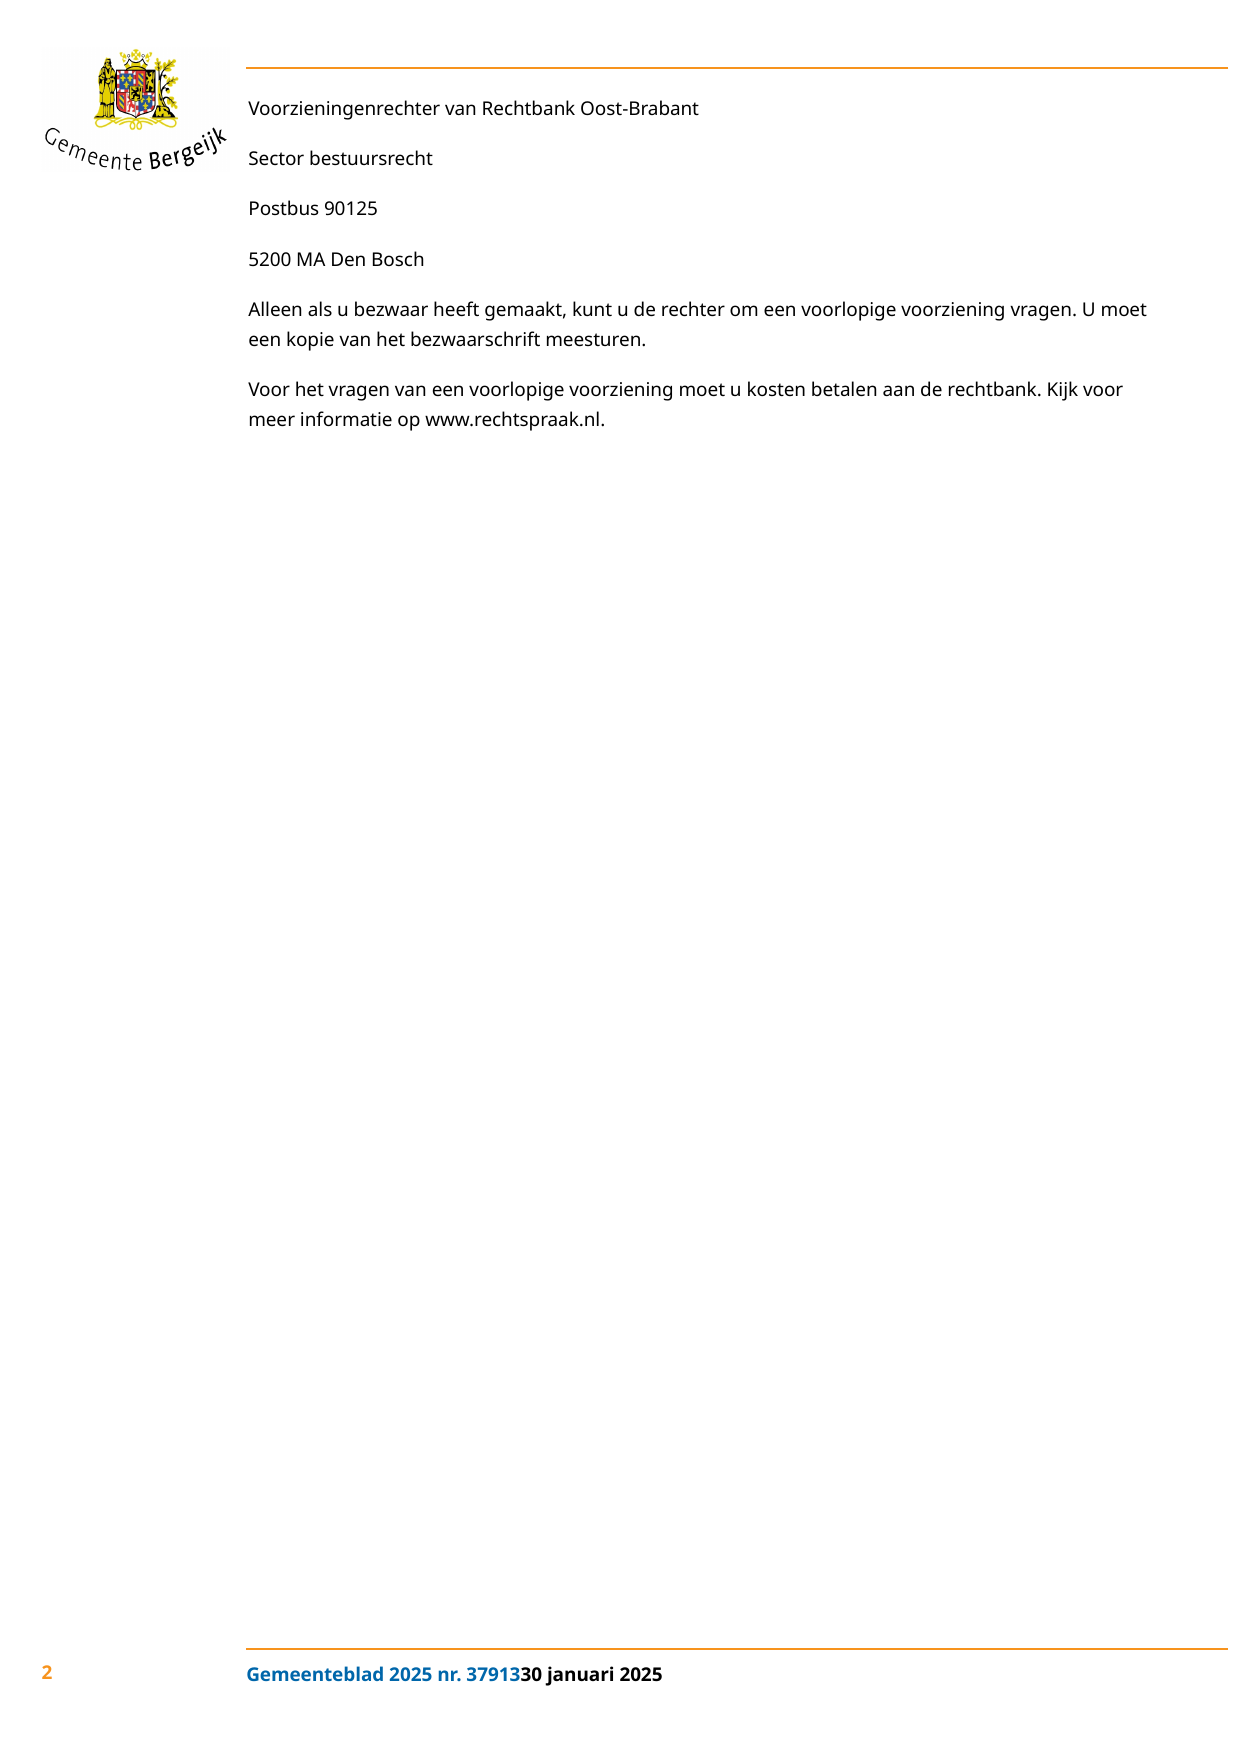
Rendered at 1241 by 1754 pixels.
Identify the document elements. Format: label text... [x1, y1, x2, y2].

text Sector bestuursrecht [248, 145, 1152, 171]
text Alleen als u bezwaar heeft gemaakt, kunt u de rechter om een voorlopige voorziening vragen. U moet een kopie van het bezwaarschrift meesturen. [248, 296, 1152, 352]
text Voorzieningenrechter van Rechtbank Oost-Brabant [248, 95, 1152, 121]
text 5200 MA Den Bosch [248, 246, 1152, 272]
picture [41, 47, 231, 172]
text Postbus 90125 [248, 196, 1152, 221]
text Voor het vragen van een voorlopige voorziening moet u kosten betalen aan de rechtbank. Kijk voor meer informatie op www.rechtspraak.nl. [248, 376, 1152, 432]
